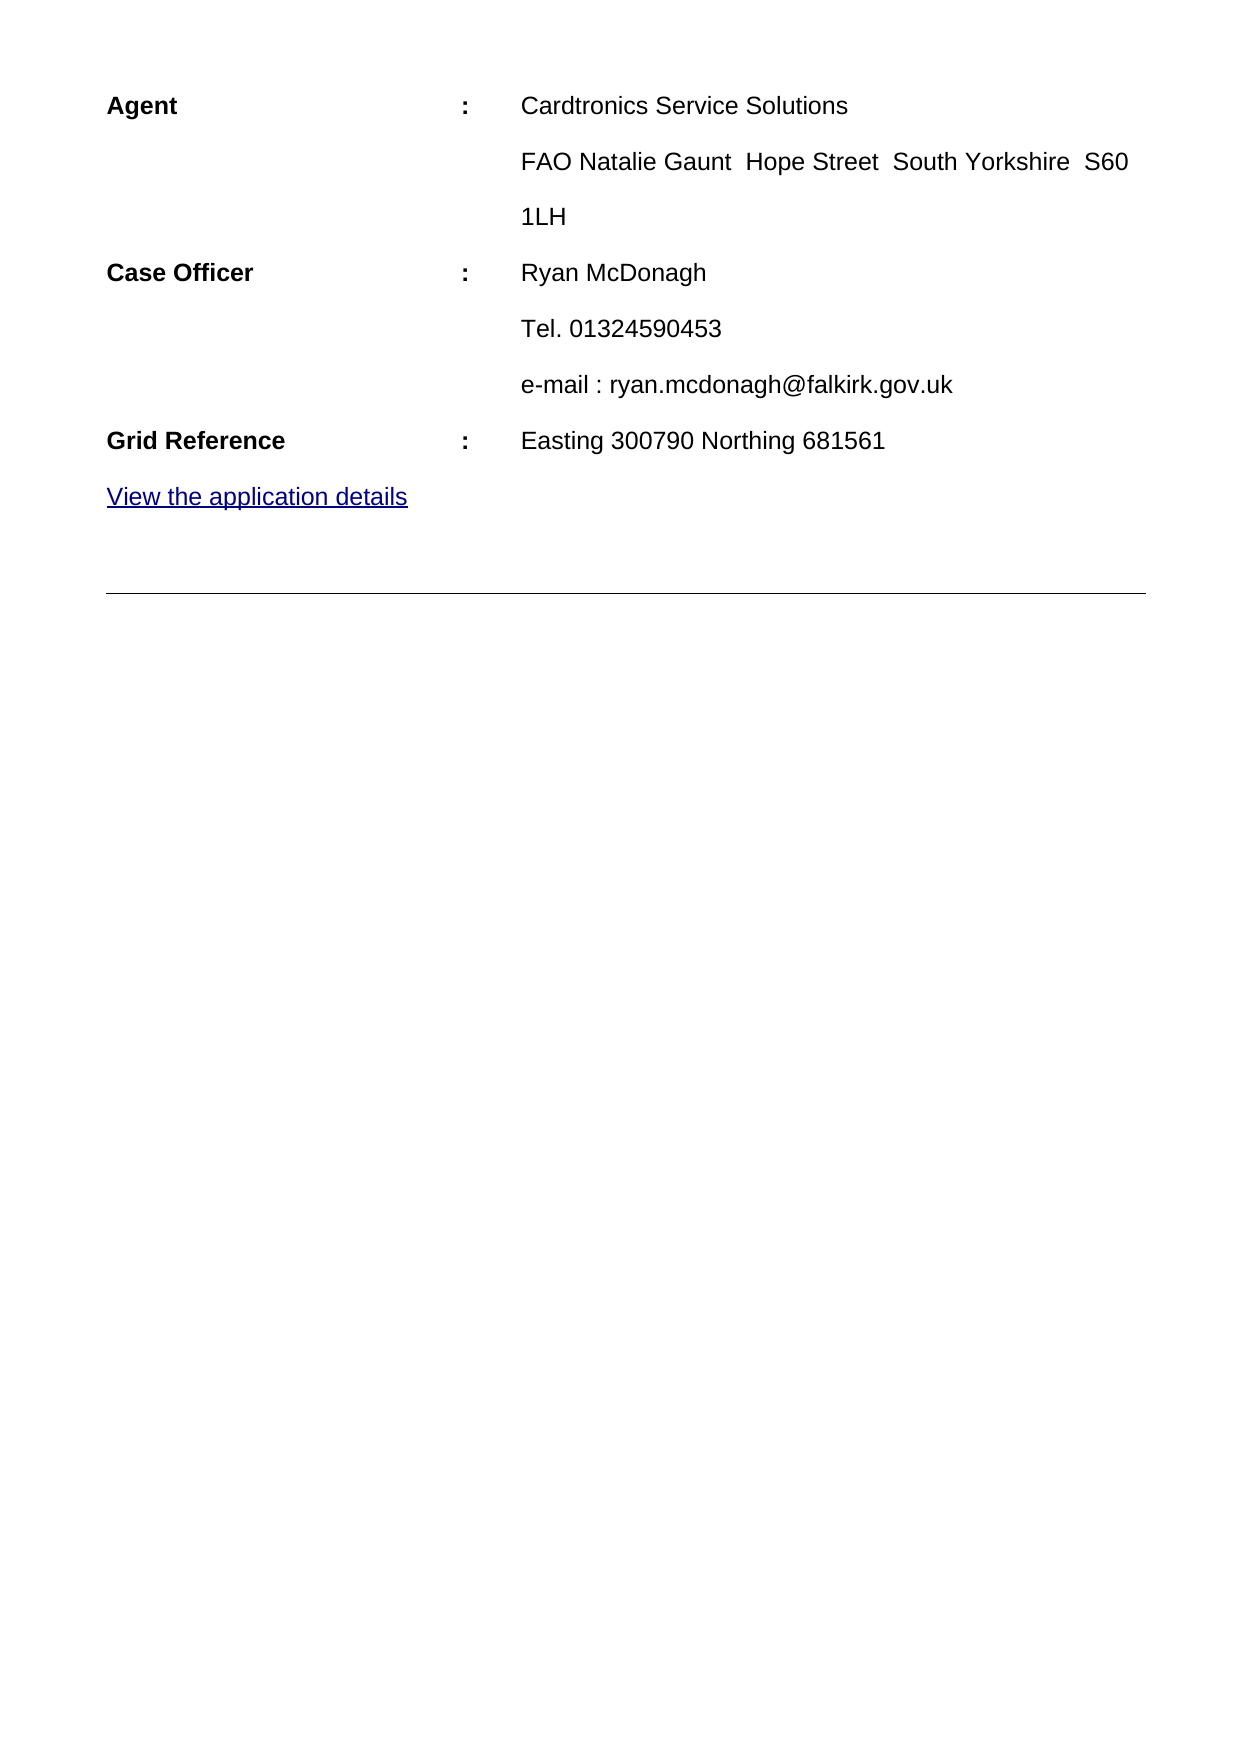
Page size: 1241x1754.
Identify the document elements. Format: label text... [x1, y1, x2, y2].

text FAO Natalie Gaunt Hope Street South Yorkshire S60 [106, 146, 1146, 175]
text e-mail : ryan.mcdonagh@falkirk.gov.uk [106, 370, 1146, 398]
text 1LH [106, 202, 1146, 231]
text View the application details [106, 481, 1146, 510]
text Tel. 01324590453 [106, 314, 1146, 343]
text Grid Reference : Easting 300790 Northing 681561 [106, 426, 1146, 454]
text Agent : Cardtronics Service Solutions [106, 91, 1146, 119]
text Case Officer : Ryan McDonagh [106, 258, 1146, 287]
